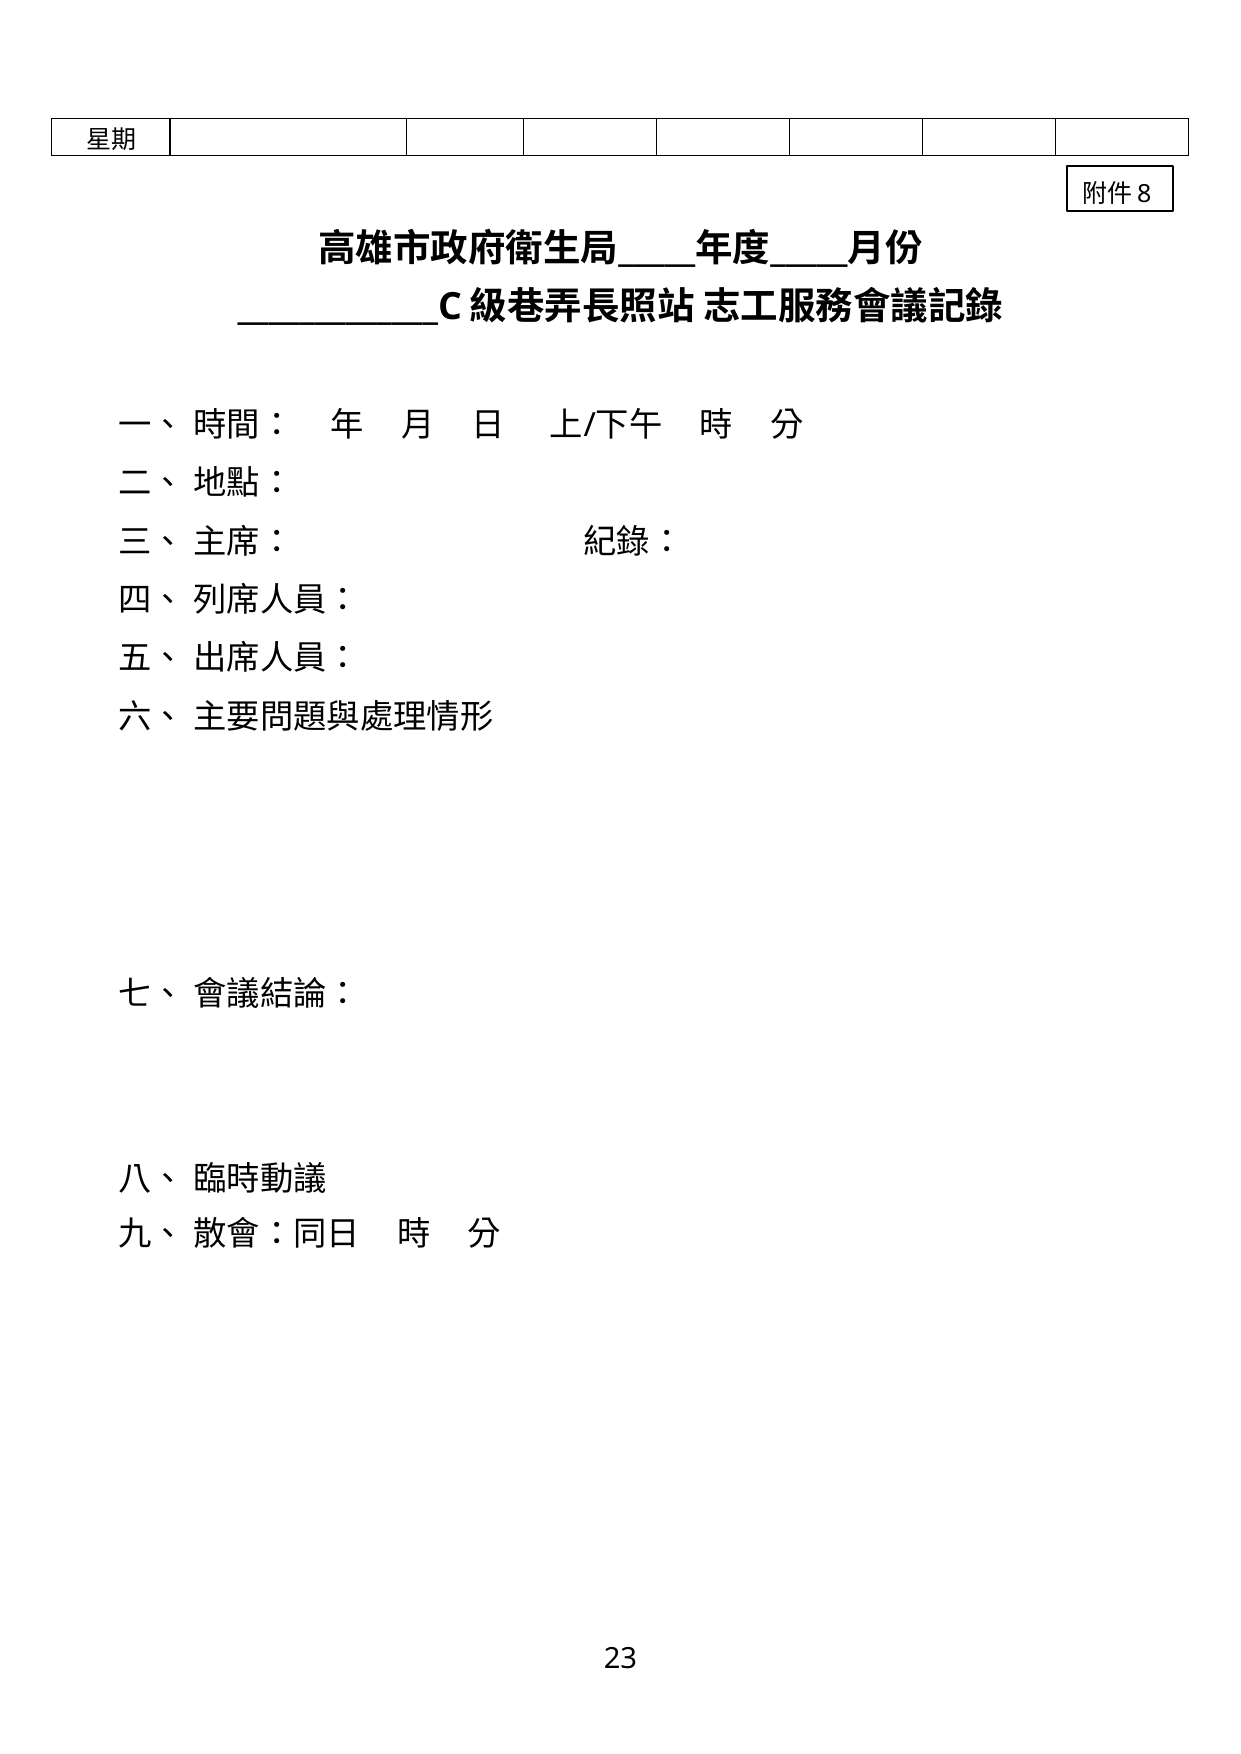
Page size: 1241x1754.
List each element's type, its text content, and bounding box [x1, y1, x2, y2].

list 主席： 紀錄： [118, 506, 1122, 565]
table_cell [1056, 119, 1188, 155]
list 地點： [118, 448, 1122, 506]
table_cell [657, 119, 789, 155]
table_cell [923, 119, 1055, 155]
list 臨時動議 [118, 1151, 1122, 1199]
table_cell [524, 119, 656, 155]
list 出席人員： [118, 623, 1122, 681]
list 列席人員： [118, 565, 1122, 623]
list 會議結論： [118, 967, 1122, 1015]
table_cell 星期 [52, 119, 169, 155]
list 散會：同日 時 分 [118, 1207, 1122, 1255]
table_cell [407, 119, 523, 155]
table_cell [171, 119, 406, 155]
list 時間： 年 月 日 上/下午 時 分 [118, 390, 1122, 448]
table_cell [790, 119, 922, 155]
list 主要問題與處理情形 [118, 681, 1122, 740]
text _____________C級巷弄長照站 志工服務會議記錄 [118, 273, 1122, 331]
text 附件8 [1082, 173, 1158, 204]
text 高雄市政府衛生局_____年度_____月份 [118, 215, 1122, 273]
